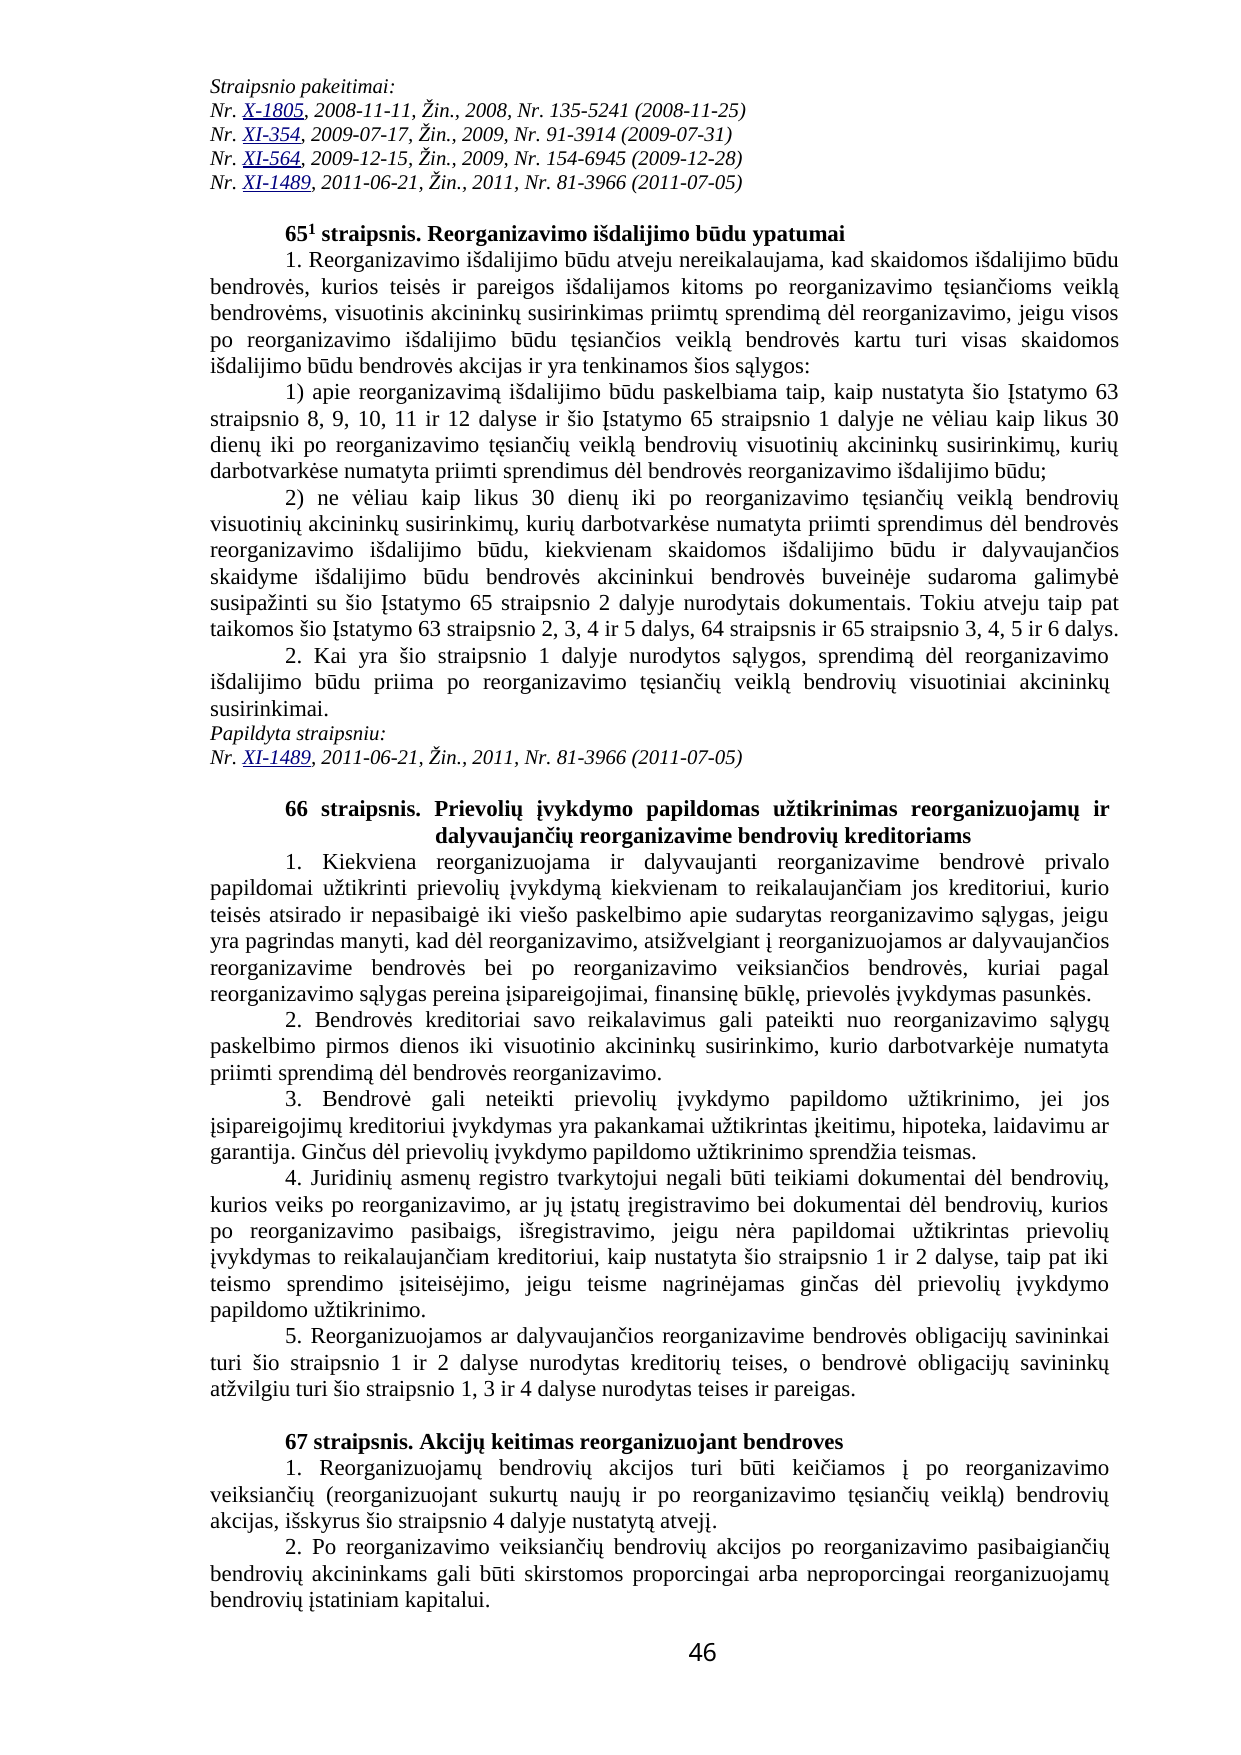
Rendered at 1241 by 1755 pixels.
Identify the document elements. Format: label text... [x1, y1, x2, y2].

text 5. Reorganizuojamos ar dalyvaujančios reorganizavime bendrovės obligacijų savininkai turi šio straipsnio 1 ir 2 dalyse nurodytas kreditorių teises, o bendrovė obligacijų savininkų atžvilgiu turi šio straipsnio 1, 3 ir 4 dalyse nurodytas teises ir pareigas. [210, 1322, 1111, 1402]
text 2) ne vėliau kaip likus 30 dienų iki po reorganizavimo tęsiančių veiklą bendrovių visuotinių akcininkų susirinkimų, kurių darbotvarkėse numatyta priimti sprendimus dėl bendrovės reorganizavimo išdalijimo būdu, kiekvienam skaidomos išdalijimo būdu ir dalyvaujančios skaidyme išdalijimo būdu bendrovės akcininkui bendrovės buveinėje sudaroma galimybė susipažinti su šio Įstatymo 65 straipsnio 2 dalyje nurodytais dokumentais. Tokiu atveju taip pat taikomos šio Įstatymo 63 straipsnio 2, 3, 4 ir 5 dalys, 64 straipsnis ir 65 straipsnio 3, 4, 5 ir 6 dalys. [210, 484, 1120, 642]
text 66 straipsnis. Prievolių įvykdymo papildomas užtikrinimas reorganizuojamų ir dalyvaujančių reorganizavime bendrovių kreditoriams [285, 795, 1111, 848]
text Straipsnio pakeitimai: [210, 73, 1111, 98]
text 1) apie reorganizavimą išdalijimo būdu paskelbiama taip, kaip nustatyta šio Įstatymo 63 straipsnio 8, 9, 10, 11 ir 12 dalyse ir šio Įstatymo 65 straipsnio 1 dalyje ne vėliau kaip likus 30 dienų iki po reorganizavimo tęsiančių veiklą bendrovių visuotinių akcininkų susirinkimų, kurių darbotvarkėse numatyta priimti sprendimus dėl bendrovės reorganizavimo išdalijimo būdu; [210, 378, 1120, 484]
text 67 straipsnis. Akcijų keitimas reorganizuojant bendroves [210, 1428, 1111, 1454]
text 2. Po reorganizavimo veiksiančių bendrovių akcijos po reorganizavimo pasibaigiančių bendrovių akcininkams gali būti skirstomos proporcingai arba neproporcingai reorganizuojamų bendrovių įstatiniam kapitalui. [210, 1533, 1111, 1612]
text Nr. X-1805, 2008-11-11, Žin., 2008, Nr. 135-5241 (2008-11-25) [210, 98, 1120, 122]
text Papildyta straipsniu: [210, 721, 1120, 745]
text Nr. XI-1489, 2011-06-21, Žin., 2011, Nr. 81-3966 (2011-07-05) [210, 170, 1120, 194]
text 4. Juridinių asmenų registro tvarkytojui negali būti teikiami dokumentai dėl bendrovių, kurios veiks po reorganizavimo, ar jų įstatų įregistravimo bei dokumentai dėl bendrovių, kurios po reorganizavimo pasibaigs, išregistravimo, jeigu nėra papildomai užtikrintas prievolių įvykdymas to reikalaujančiam kreditoriui, kaip nustatyta šio straipsnio 1 ir 2 dalyse, taip pat iki teismo sprendimo įsiteisėjimo, jeigu teisme nagrinėjamas ginčas dėl prievolių įvykdymo papildomo užtikrinimo. [210, 1164, 1111, 1322]
text 2. Kai yra šio straipsnio 1 dalyje nurodytos sąlygos, sprendimą dėl reorganizavimo išdalijimo būdu priima po reorganizavimo tęsiančių veiklą bendrovių visuotiniai akcininkų susirinkimai. [210, 642, 1111, 721]
text 3. Bendrovė gali neteikti prievolių įvykdymo papildomo užtikrinimo, jei jos įsipareigojimų kreditoriui įvykdymas yra pakankamai užtikrintas įkeitimu, hipoteka, laidavimu ar garantija. Ginčus dėl prievolių įvykdymo papildomo užtikrinimo sprendžia teismas. [210, 1085, 1111, 1164]
text Nr. XI-354, 2009-07-17, Žin., 2009, Nr. 91-3914 (2009-07-31) [210, 122, 1120, 146]
text 1. Reorganizavimo išdalijimo būdu atveju nereikalaujama, kad skaidomos išdalijimo būdu bendrovės, kurios teisės ir pareigos išdalijamos kitoms po reorganizavimo tęsiančioms veiklą bendrovėms, visuotinis akcininkų susirinkimas priimtų sprendimą dėl reorganizavimo, jeigu visos po reorganizavimo išdalijimo būdu tęsiančios veiklą bendrovės kartu turi visas skaidomos išdalijimo būdu bendrovės akcijas ir yra tenkinamos šios sąlygos: [210, 247, 1120, 378]
text 1. Reorganizuojamų bendrovių akcijos turi būti keičiamos į po reorganizavimo veiksiančių (reorganizuojant sukurtų naujų ir po reorganizavimo tęsiančių veiklą) bendrovių akcijas, išskyrus šio straipsnio 4 dalyje nustatytą atvejį. [210, 1454, 1111, 1533]
text 2. Bendrovės kreditoriai savo reikalavimus gali pateikti nuo reorganizavimo sąlygų paskelbimo pirmos dienos iki visuotinio akcininkų susirinkimo, kurio darbotvarkėje numatyta priimti sprendimą dėl bendrovės reorganizavimo. [210, 1006, 1111, 1085]
text Nr. XI-564, 2009-12-15, Žin., 2009, Nr. 154-6945 (2009-12-28) [210, 146, 1120, 170]
text 1. Kiekviena reorganizuojama ir dalyvaujanti reorganizavime bendrovė privalo papildomai užtikrinti prievolių įvykdymą kiekvienam to reikalaujančiam jos kreditoriui, kurio teisės atsirado ir nepasibaigė iki viešo paskelbimo apie sudarytas reorganizavimo sąlygas, jeigu yra pagrindas manyti, kad dėl reorganizavimo, atsižvelgiant į reorganizuojamos ar dalyvaujančios reorganizavime bendrovės bei po reorganizavimo veiksiančios bendrovės, kuriai pagal reorganizavimo sąlygas pereina įsipareigojimai, finansinę būklę, prievolės įvykdymas pasunkės. [210, 848, 1111, 1006]
text Nr. XI-1489, 2011-06-21, Žin., 2011, Nr. 81-3966 (2011-07-05) [210, 745, 1120, 769]
text 651 straipsnis. Reorganizavimo išdalijimo būdu ypatumai [210, 220, 1120, 247]
